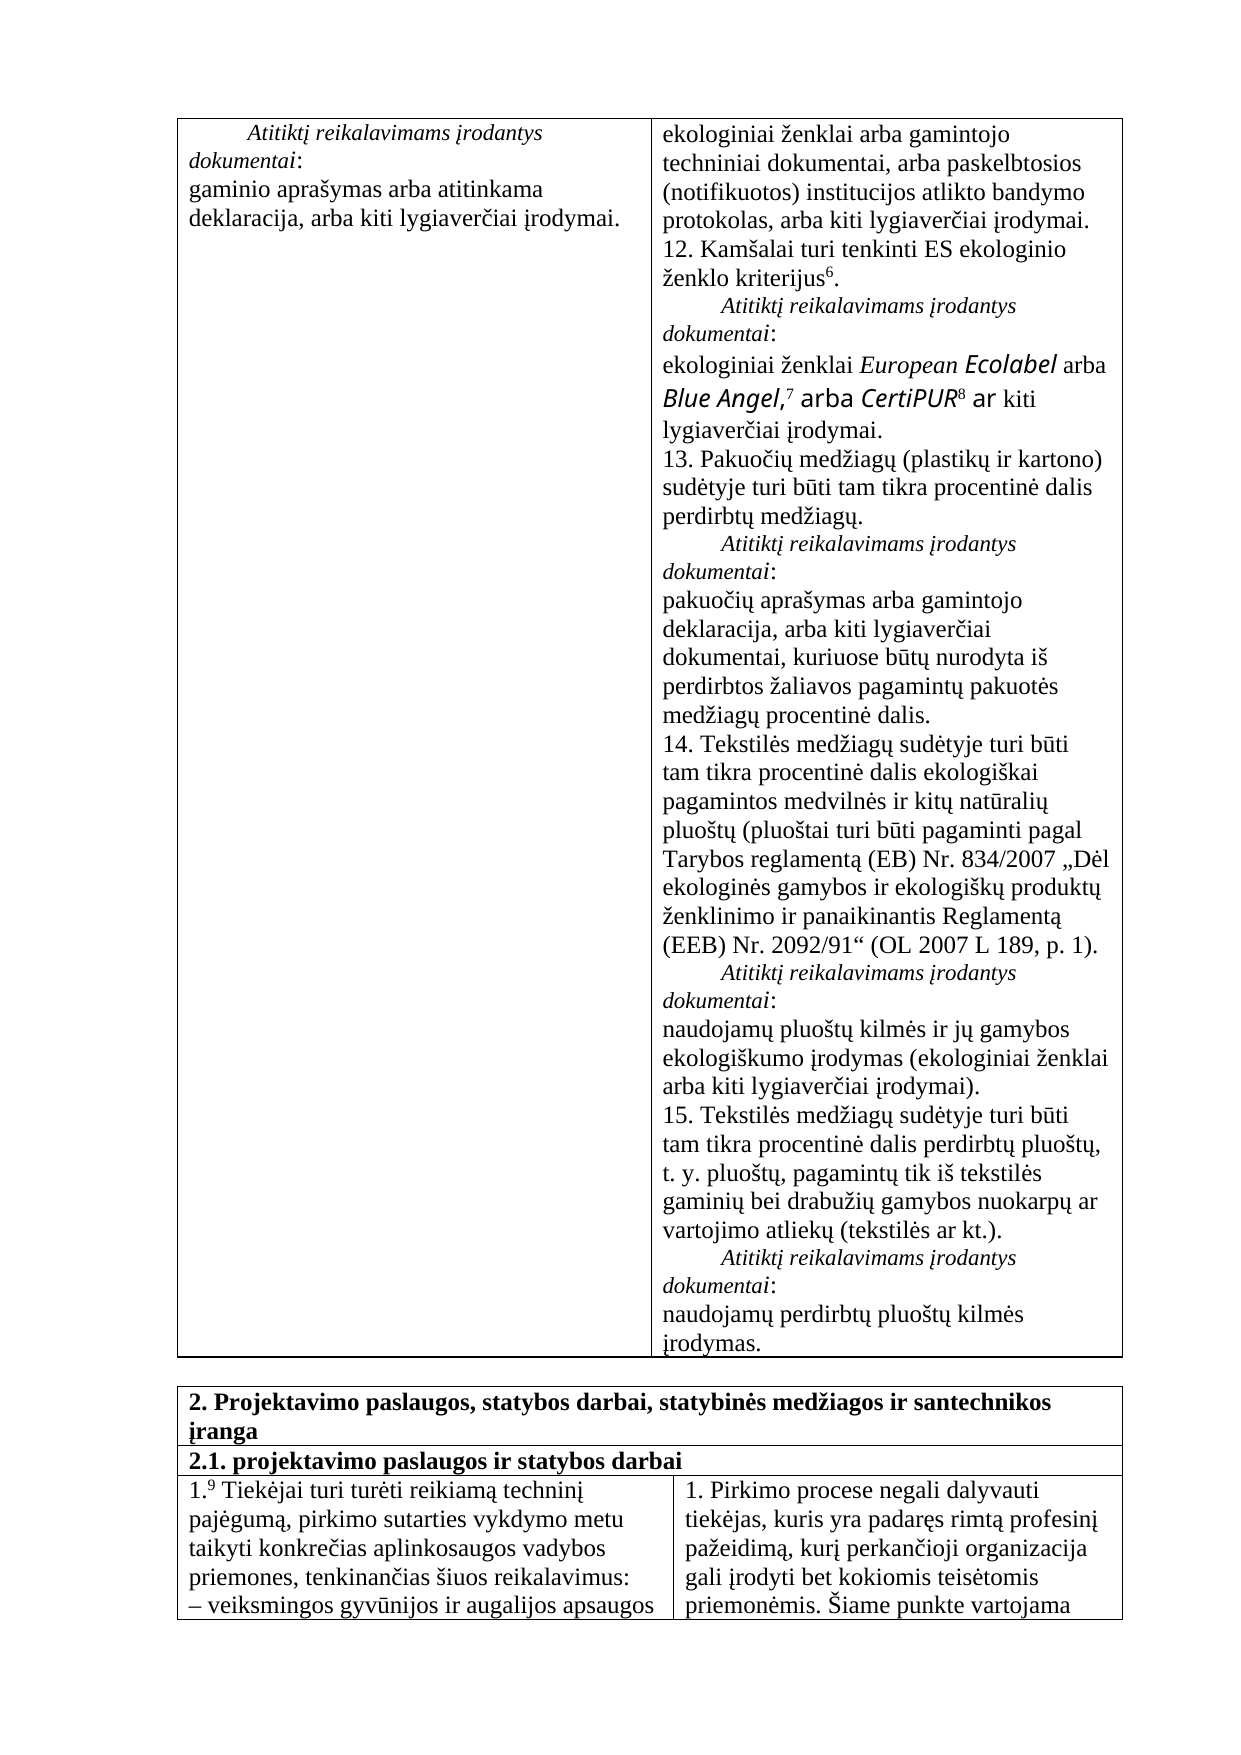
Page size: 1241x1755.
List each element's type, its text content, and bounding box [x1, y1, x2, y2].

table_cell 2.1. projektavimo paslaugos ir statybos darbai [178, 1446, 1122, 1474]
table_cell ekologiniai ženklai arba gamintojo techniniai dokumentai, arba paskelbtosios (notifikuotos) institucijos atlikto bandymo protokolas, arba kiti lygiaverčiai įrodymai. 12. Kamšalai turi tenkinti ES ekologinio ženklo kriterijus6. Atitiktį reikalavimams įrodantys dokumentai: ekologiniai ženklai European Ecolabel arba Blue Angel,7 arba CertiPUR8 ar kiti lygiaverčiai įrodymai. 13. Pakuočių medžiagų (plastikų ir kartono) sudėtyje turi būti tam tikra procentinė dalis perdirbtų medžiagų. Atitiktį reikalavimams įrodantys dokumentai: pakuočių aprašymas arba gamintojo deklaracija, arba kiti lygiaverčiai dokumentai, kuriuose būtų nurodyta iš perdirbtos žaliavos pagamintų pakuotės medžiagų procentinė dalis. 14. Tekstilės medžiagų sudėtyje turi būti tam tikra procentinė dalis ekologiškai pagamintos medvilnės ir kitų natūralių pluoštų (pluoštai turi būti pagaminti pagal Tarybos reglamentą (EB) Nr. 834/2007 „Dėl ekologinės gamybos ir ekologiškų produktų ženklinimo ir panaikinantis Reglamentą (EEB) Nr. 2092/91“ (OL 2007 L 189, p. 1). Atitiktį reikalavimams įrodantys dokumentai: naudojamų pluoštų kilmės ir jų gamybos ekologiškumo įrodymas (ekologiniai ženklai arba kiti lygiaverčiai įrodymai). 15. Tekstilės medžiagų sudėtyje turi būti tam tikra procentinė dalis perdirbtų pluoštų, t. y. pluoštų, pagamintų tik iš tekstilės gaminių bei drabužių gamybos nuokarpų ar vartojimo atliekų (tekstilės ar kt.). Atitiktį reikalavimams įrodantys dokumentai: naudojamų perdirbtų pluoštų kilmės įrodymas. [652, 119, 1122, 1356]
table_cell 1. 70 % medienos, medienos medžiagų ir gaminių turi būti iš miškų, sertifikuotų naudojant FSC ar PEFC miškų sertifikavimo sistemas arba lygiavertes sertifikavimo sistemas. Atitiktį reikalavimams įrodantys dokumentai: sertifikatas FSC (Forest Stewardship Council) arba PEFC (Programe for the Endorsement of Forest Certification schemes), arba kitas darnaus miškų ūkio standartas, arba nepriklausomos įstaigos atliktas bandymo protokolas, arba kiti lygiaverčiai įrodymai. 2. Paviršiams dengti naudojamuose produktuose: 2.1. neturi būti pavojingų cheminių medžiagų, klasifikuojamų priskiriant bet kurią iš toliau nurodytų pavojingumo ar rizikos frazę pagal Europos Parlamento ir Tarybos reglamentą (EB) Nr. 1272/2008 dėl cheminių medžiagų ir mišinių klasifikavimo, ženklinimo ir pakavimo (OL 2008 L 353, p. 1) (toliau – Reglamentas (EB) Nr. 1272/2008) arba Pavojingų cheminių medžiagų ir preparatų klasifikavimo ir ženklinimo tvarką, patvirtintą Lietuvos Respublikos aplinkos ministro ir Lietuvos Respublikos sveikatos apsaugos ministro 2000 m. gruodžio 19 d. įsakymu Nr. 532/742 „Dėl Pavojingų cheminių medžiagų ir preparatų klasifikavimo ir ženklinimo tvarkos“ (Žin., 2001, Nr. 16-509; 2002, Nr. 81-3501) (toliau – Pavojingų cheminių medžiagų ir preparatų klasifikavimo ir ženklinimo tvarka): kancerogeninės (H350, H350i, H351 ar R45, R49, R40), sukeliančios paveldimus genetinius defektus (H340, H341 ar R46, R68), toksiškos reprodukcijai (H360D, H360F, 361f, 361d ar R60, R61, R62, R63), pavojingos vandens aplinkai (H400, H410, H411 ar R50, R50/53, R51/53), toksiškos ar labai toksiškos (H300, H301, H310, H311, H330, H331 ar R28, R25, R27, R24, R23, R26), kenkia organams (H370 ar R39/23, R39/24, R39/25, R39/26, R39/27, R39/28), galinčios pakenkti organams (H371 ar R68/20, R68/21, R68/22), veikiant ilgą laiką pakenkia kai kuriems organams (H372, H373 ar R48/25, R48/24, R48/23, R48/20, R48/21, R48/22); 2.2. neturi būti daugiau kaip 5 % masės lakiųjų organinių junginių (LOJ); 2.3. neturi būti ftalatų, kurie naudojimo metu atitiktų priskyrimo kuriai nors iš šių rizikos frazių (ar jų derinių) kriterijus: H360D, H360F, 361f ar R60, R61, R62 pagal Reglamentą (EB) Nr. 1272/2008 arba Pavojingų cheminių medžiagų ir preparatų klasifikavimo ir ženklinimo tvarką; 2.4. neturi būti aziridino; 2.5. neturi būti chromo (VI) junginių; 2.6. formaldehido išmetamieji teršalai neturi viršyti 0,05 ppm. 3. Baldų surinkimui naudojamose medžiagose lakiųjų organinių junginių (LOJ) neturi būti daugiau kaip 5 % medžiagos masės. Atitiktį reikalavimams įrodantys dokumentai: (2–3 punktams) ekologinis ženklas Nordic Swan2 arba European Ecolabel3, arba gamintojo techniniai dokumentai, arba saugos duomenų lapas, arba pripažintosios įstaigos atlikto bandymo protokolas, arba kiti lygiaverčiai įrodymai. 4. Visos plastikinės dalys, kurių masė >= 50 g, turi būti paženklintos kaip tinkamos perdirbti pagal ISO 11469 ar lygiavertį standartą. Atitiktį reikalavimams įrodantys dokumentai: ekologinis ženklas Nordic Swan arba gamintojo techniniai dokumentai, arba saugos duomenų lapas, arba pripažintosios (notifikuotos) įstaigos atlikto bandymo protokolas, arba kiti lygiaverčiai įrodymai. 5. Baldų tarnavimo laikas turi būti ne trumpesnis kaip 5 metai. Atitiktį reikalavimams įrodantys dokumentai: gaminio aprašymas arba atitinkama deklaracija, arba kiti lygiaverčiai įrodymai. [178, 119, 651, 1356]
table_cell 1.9 Tiekėjai turi turėti reikiamą techninį pajėgumą, pirkimo sutarties vykdymo metu taikyti konkrečias aplinkosaugos vadybos priemones, tenkinančias šiuos reikalavimus: – veiksmingos gyvūnijos ir augalijos apsaugos [178, 1476, 673, 1619]
table_header 2. Projektavimo paslaugos, statybos darbai, statybinės medžiagos ir santechnikos įranga [178, 1387, 1122, 1445]
table_cell 1. Pirkimo procese negali dalyvauti tiekėjas, kuris yra padaręs rimtą profesinį pažeidimą, kurį perkančioji organizacija gali įrodyti bet kokiomis teisėtomis priemonėmis. Šiame punkte vartojama [674, 1476, 1122, 1619]
